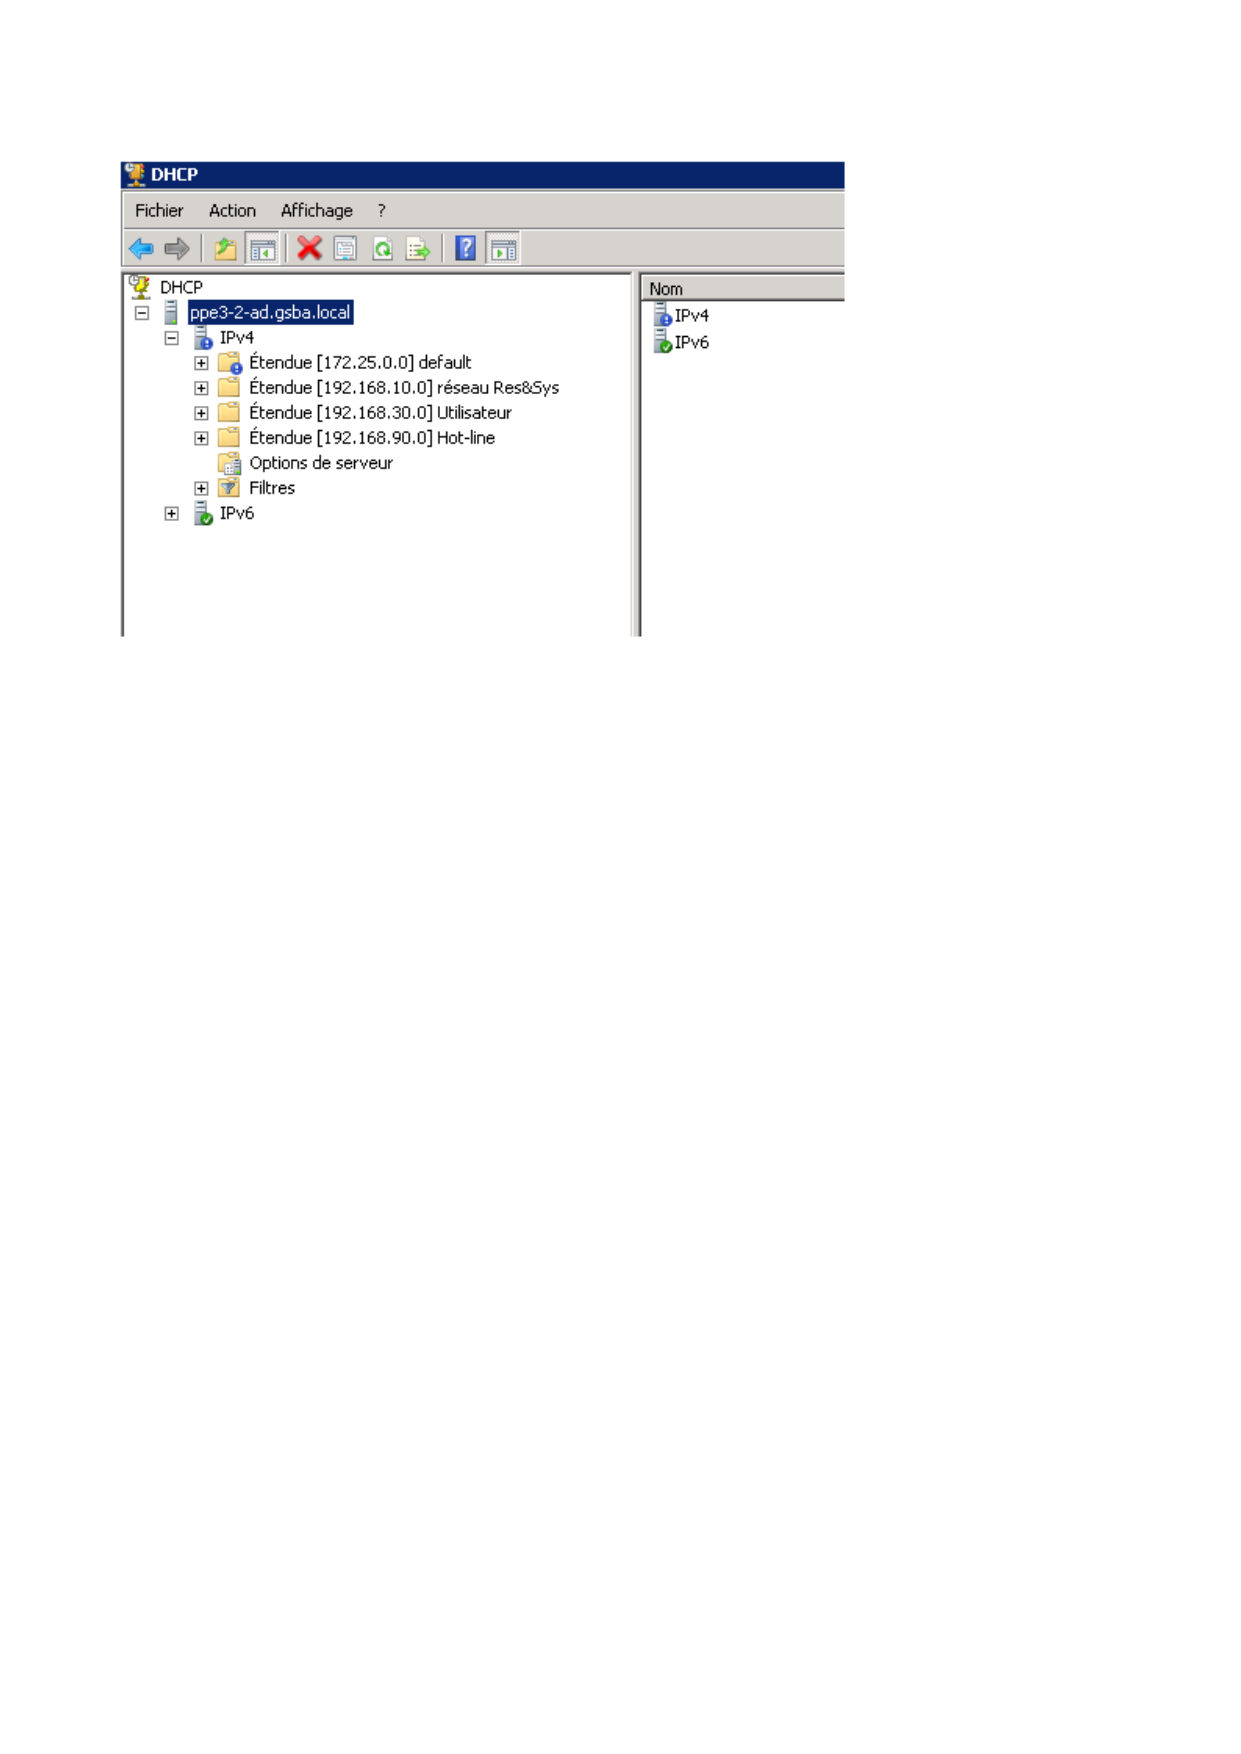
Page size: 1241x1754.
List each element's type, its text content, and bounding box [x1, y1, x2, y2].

picture [118, 159, 848, 640]
text Pour finir on répète l’opération de création d’étendu pour nos prochain réseaux( Utilisateur, Hotliner) [118, 118, 1122, 147]
